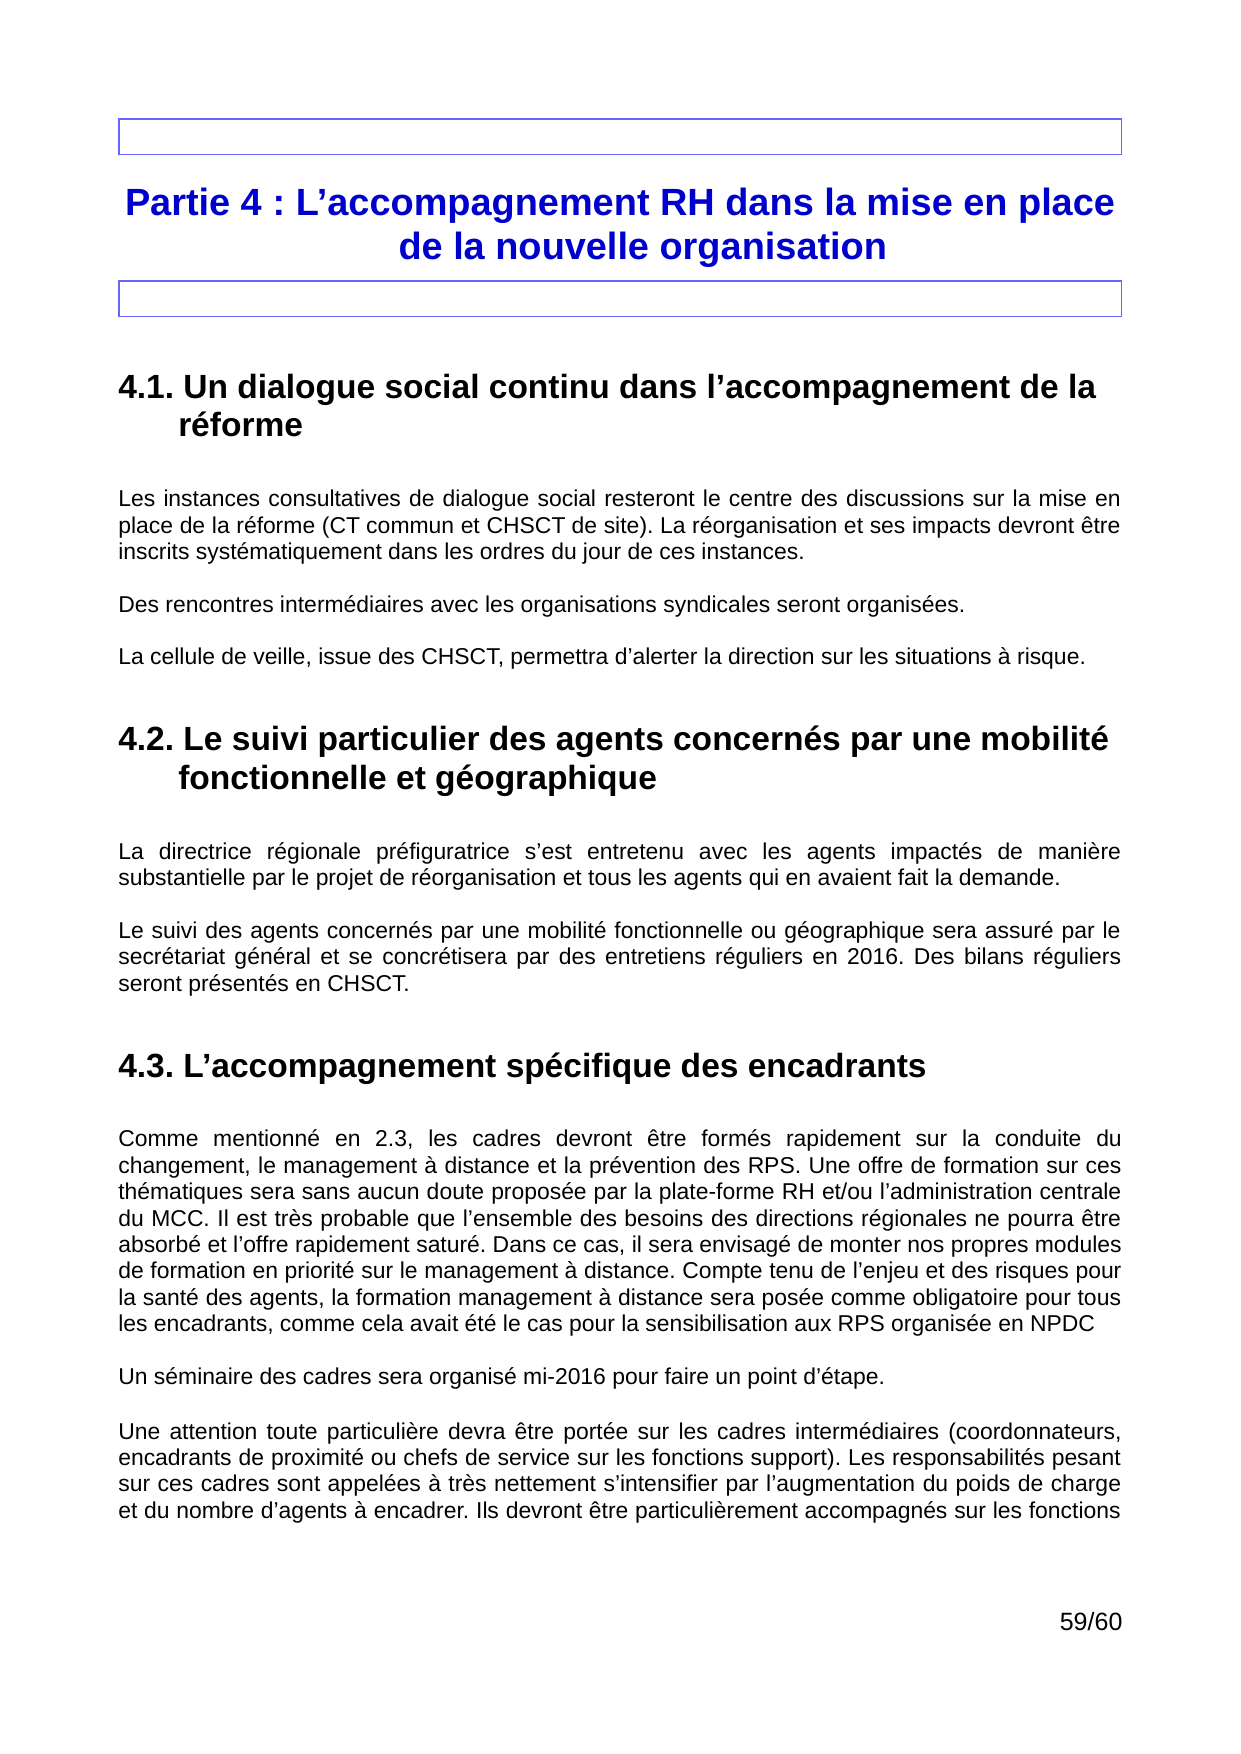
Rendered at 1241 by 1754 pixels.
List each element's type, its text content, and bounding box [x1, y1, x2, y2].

text Les instances consultatives de dialogue social resteront le centre des discussions sur la mise en place de la réforme (CT commun et CHSCT de site). La réorganisation et ses impacts devront être inscrits systématiquement dans les ordres du jour de ces instances. [118, 485, 1122, 564]
text Une attention toute particulière devra être portée sur les cadres intermédiaires (coordonnateurs, encadrants de proximité ou chefs de service sur les fonctions support). Les responsabilités pesant sur ces cadres sont appelées à très nettement s’intensifier par l’augmentation du poids de charge et du nombre d’agents à encadrer. Ils devront être particulièrement accompagnés sur les fonctions [118, 1418, 1122, 1523]
text La cellule de veille, issue des CHSCT, permettra d’alerter la direction sur les situations à risque. [118, 643, 1122, 670]
text Un séminaire des cadres sera organisé mi-2016 pour faire un point d’étape. [118, 1363, 1122, 1389]
text La directrice régionale préfiguratrice s’est entretenu avec les agents impactés de manière substantielle par le projet de réorganisation et tous les agents qui en avaient fait la demande. [118, 838, 1122, 891]
text Le suivi des agents concernés par une mobilité fonctionnelle ou géographique sera assuré par le secrétariat général et se concrétisera par des entretiens réguliers en 2016. Des bilans réguliers seront présentés en CHSCT. [118, 917, 1122, 996]
subtitle Partie 4 : L’accompagnement RH dans la mise en place de la nouvelle organisation [118, 180, 1122, 267]
subtitle 4.2. Le suivi particulier des agents concernés par une mobilité fonctionnelle et géographique [118, 719, 1122, 797]
subtitle 4.1. Un dialogue social continu dans l’accompagnement de la réforme [118, 367, 1122, 444]
text Comme mentionné en 2.3, les cadres devront être formés rapidement sur la conduite du changement, le management à distance et la prévention des RPS. Une offre de formation sur ces thématiques sera sans aucun doute proposée par la plate-forme RH et/ou l’administration centrale du MCC. Il est très probable que l’ensemble des besoins des directions régionales ne pourra être absorbé et l’offre rapidement saturé. Dans ce cas, il sera envisagé de monter nos propres modules de formation en priorité sur le management à distance. Compte tenu de l’enjeu et des risques pour la santé des agents, la formation management à distance sera posée comme obligatoire pour tous les encadrants, comme cela avait été le cas pour la sensibilisation aux RPS organisée en NPDC [118, 1125, 1122, 1336]
subtitle 4.3. L’accompagnement spécifique des encadrants [118, 1046, 1122, 1084]
text Des rencontres intermédiaires avec les organisations syndicales seront organisées. [118, 591, 1122, 617]
